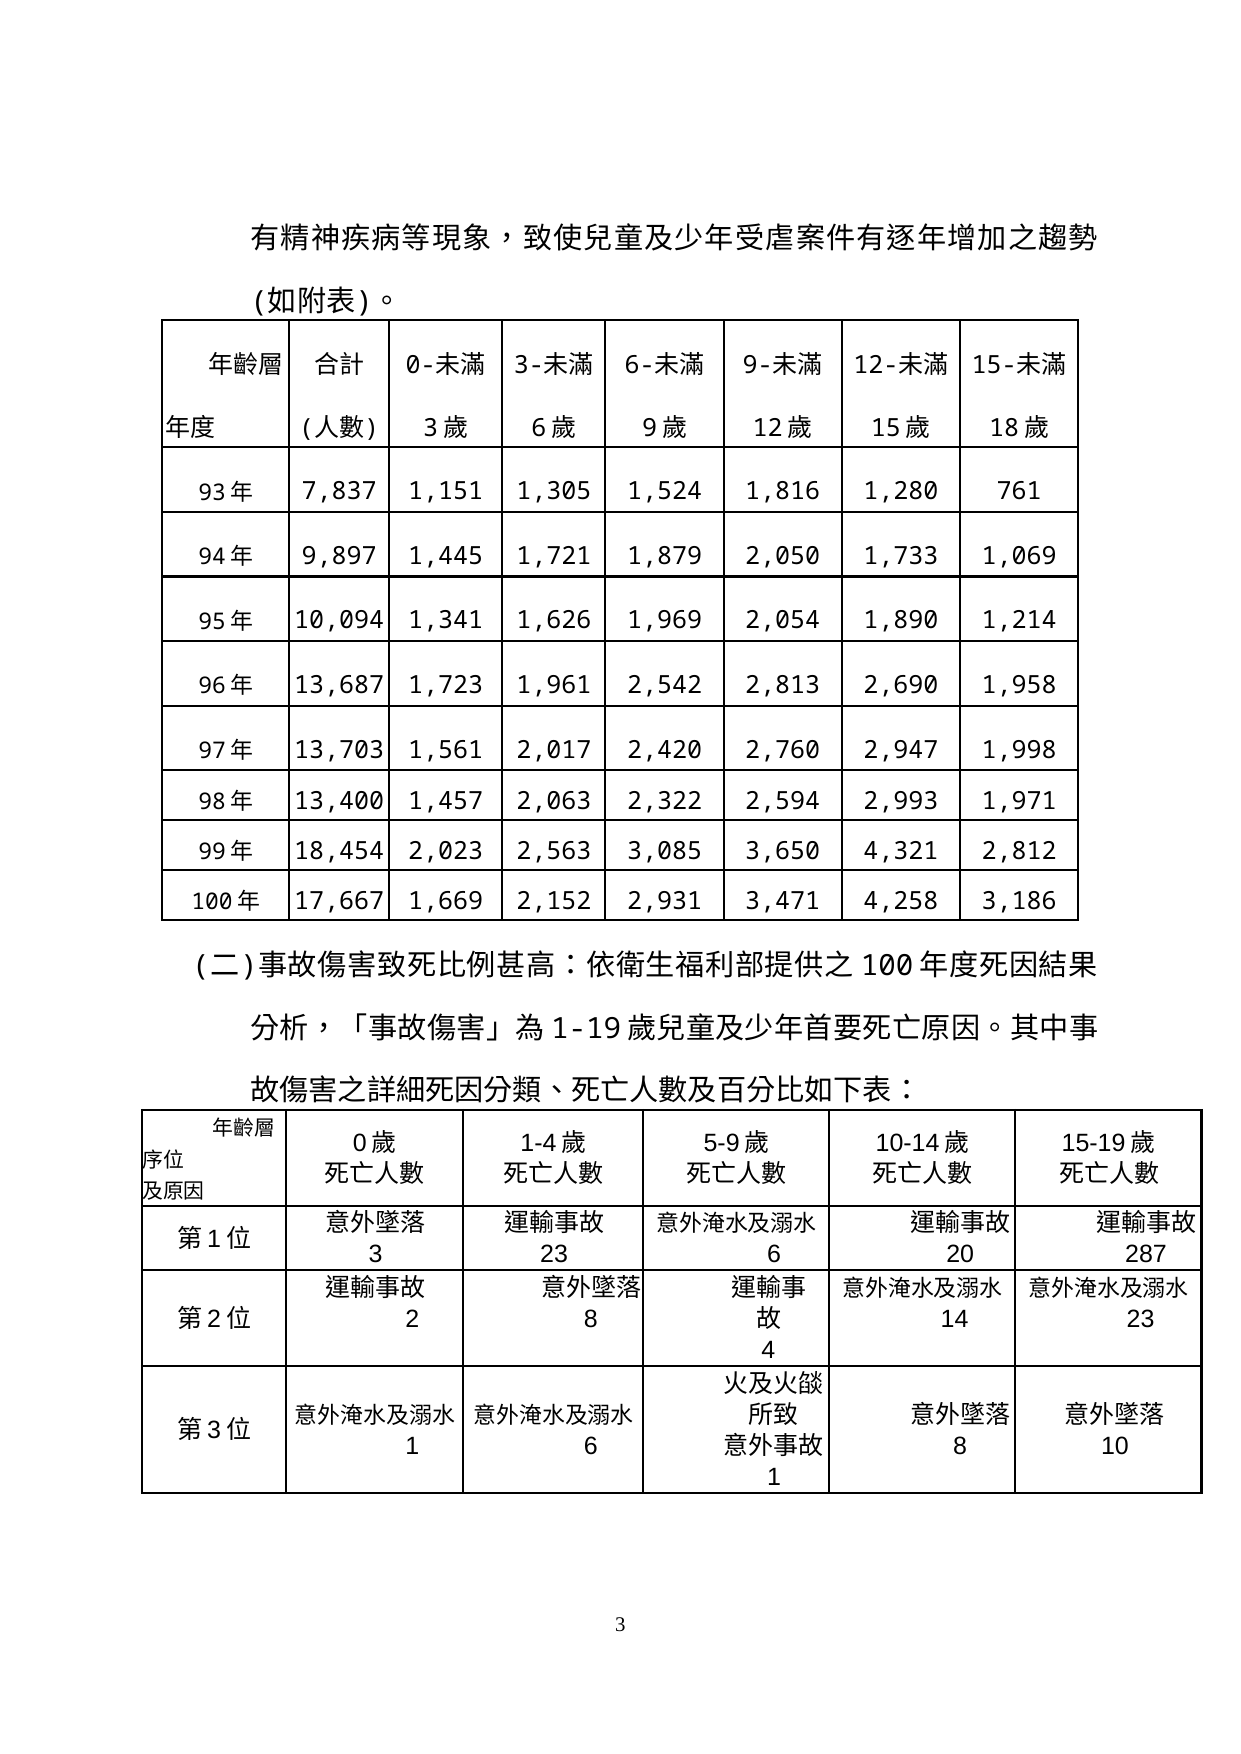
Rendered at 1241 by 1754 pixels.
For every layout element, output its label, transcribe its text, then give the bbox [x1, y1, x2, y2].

table_cell 4,258 [843, 871, 959, 919]
table_header 6-未滿 9歲 [606, 321, 723, 446]
table_cell 1,151 [390, 448, 501, 511]
table_cell 2,054 [725, 578, 841, 640]
table_cell 2,690 [843, 642, 959, 704]
table_cell 3,650 [725, 821, 841, 869]
table_cell 2,017 [503, 707, 604, 769]
table_header 年齡層 年度 [163, 321, 288, 446]
table_header 12-未滿 15歲 [843, 321, 959, 446]
table_cell 94年 [163, 513, 288, 575]
table_cell 1,341 [390, 578, 501, 640]
table_cell 1,561 [390, 707, 501, 769]
table_cell 18,454 [290, 821, 388, 869]
table_cell 2,152 [503, 871, 604, 919]
table_cell 意外淹水及溺水 14 [830, 1271, 1014, 1365]
table_cell 7,837 [290, 448, 388, 511]
table_cell 2,023 [390, 821, 501, 869]
table_cell 2,931 [606, 871, 723, 919]
text 有精神疾病等現象，致使兒童及少年受虐案件有逐年增加之趨勢(如附表)。 [192, 194, 1098, 319]
table_cell 2,322 [606, 771, 723, 819]
table_cell 17,667 [290, 871, 388, 919]
table_cell 1,733 [843, 513, 959, 575]
table_cell 2,947 [843, 707, 959, 769]
table_cell 1,969 [606, 578, 723, 640]
table_cell 意外墜落 10 [1016, 1367, 1200, 1492]
table_cell 第3位 [143, 1367, 285, 1492]
table_cell 第2位 [143, 1271, 285, 1365]
table_cell 意外淹水及溺水 23 [1016, 1271, 1200, 1365]
table_header 1-4歲 死亡人數 [464, 1111, 642, 1204]
table_cell 意外淹水及溺水 1 [287, 1367, 462, 1492]
table_cell 2,812 [961, 821, 1077, 869]
table_cell 13,400 [290, 771, 388, 819]
table_cell 13,687 [290, 642, 388, 704]
table_cell 1,280 [843, 448, 959, 511]
table_cell 1,669 [390, 871, 501, 919]
table_cell 第1位 [143, 1207, 285, 1269]
table_cell 97年 [163, 707, 288, 769]
table_header 10-14歲 死亡人數 [830, 1111, 1014, 1204]
table_header 0-未滿 3歲 [390, 321, 501, 446]
table_cell 運輸事故 4 [644, 1271, 828, 1365]
table_cell 1,998 [961, 707, 1077, 769]
table_header 15-未滿 18歲 [961, 321, 1077, 446]
table_header 5-9歲 死亡人數 [644, 1111, 828, 1204]
table_cell 2,594 [725, 771, 841, 819]
table_cell 意外墜落 8 [464, 1271, 642, 1365]
table_header 0歲 死亡人數 [287, 1111, 462, 1204]
table_header 15-19歲 死亡人數 [1016, 1111, 1200, 1204]
table_cell 3,186 [961, 871, 1077, 919]
table_cell 1,721 [503, 513, 604, 575]
table_cell 2,813 [725, 642, 841, 704]
table_cell 1,305 [503, 448, 604, 511]
table_cell 9,897 [290, 513, 388, 575]
table_cell 2,993 [843, 771, 959, 819]
table_header 3-未滿 6歲 [503, 321, 604, 446]
table_cell 意外墜落 8 [830, 1367, 1014, 1492]
table_cell 95年 [163, 578, 288, 640]
table_cell 1,524 [606, 448, 723, 511]
table_cell 火及火燄所致 意外事故 1 [644, 1367, 828, 1492]
table_cell 1,816 [725, 448, 841, 511]
table_cell 99年 [163, 821, 288, 869]
table_cell 1,723 [390, 642, 501, 704]
table_cell 1,971 [961, 771, 1077, 819]
table_cell 10,094 [290, 578, 388, 640]
table_cell 1,879 [606, 513, 723, 575]
table_cell 1,626 [503, 578, 604, 640]
table_cell 1,445 [390, 513, 501, 575]
table_cell 2,050 [725, 513, 841, 575]
table_cell 2,760 [725, 707, 841, 769]
table_header 年齡層 序位 及原因 [143, 1111, 285, 1204]
table_cell 3,085 [606, 821, 723, 869]
table_header 9-未滿 12歲 [725, 321, 841, 446]
text (二)事故傷害致死比例甚高：依衛生福利部提供之100年度死因結果分析，「事故傷害」為1-19歲兒童及少年首要死亡原因。其中事故傷害之詳細死因分類、死亡人數及百分比如下表： [192, 921, 1098, 1109]
table_cell 2,563 [503, 821, 604, 869]
table_cell 4,321 [843, 821, 959, 869]
table_cell 761 [961, 448, 1077, 511]
table_cell 1,069 [961, 513, 1077, 575]
table_cell 1,457 [390, 771, 501, 819]
table_cell 意外淹水及溺水 6 [644, 1207, 828, 1269]
table_cell 1,958 [961, 642, 1077, 704]
table_cell 1,961 [503, 642, 604, 704]
table_cell 98年 [163, 771, 288, 819]
table_cell 13,703 [290, 707, 388, 769]
table_cell 2,063 [503, 771, 604, 819]
table_cell 2,542 [606, 642, 723, 704]
table_cell 運輸事故 2 [287, 1271, 462, 1365]
table_cell 運輸事故 20 [830, 1207, 1014, 1269]
table_cell 意外墜落 3 [287, 1207, 462, 1269]
table_cell 1,890 [843, 578, 959, 640]
table_cell 100年 [163, 871, 288, 919]
table_cell 1,214 [961, 578, 1077, 640]
table_cell 運輸事故 287 [1016, 1207, 1200, 1269]
table_cell 93年 [163, 448, 288, 511]
table_cell 3,471 [725, 871, 841, 919]
table_cell 2,420 [606, 707, 723, 769]
table_header 合計 (人數) [290, 321, 388, 446]
table_cell 意外淹水及溺水 6 [464, 1367, 642, 1492]
table_cell 運輸事故 23 [464, 1207, 642, 1269]
table_cell 96年 [163, 642, 288, 704]
